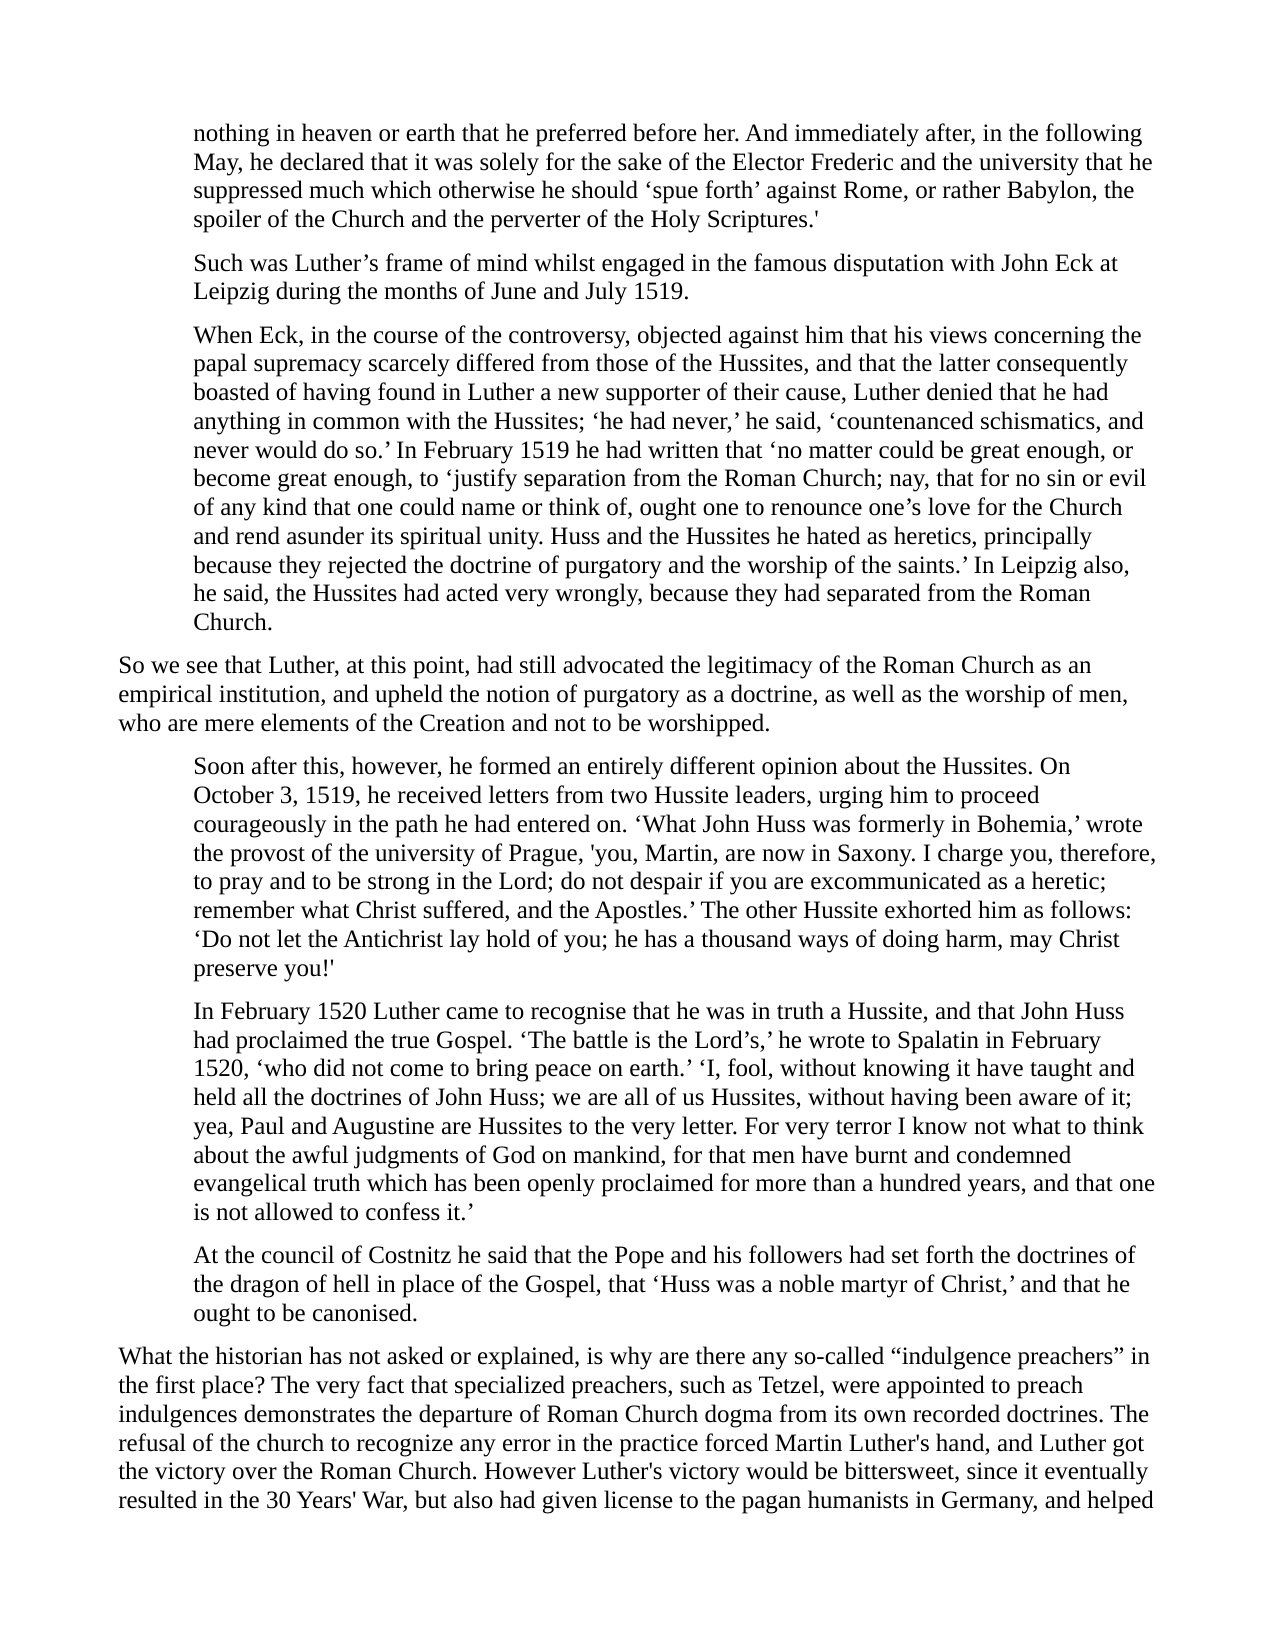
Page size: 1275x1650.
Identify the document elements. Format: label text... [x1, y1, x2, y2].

text At the council of Costnitz he said that the Pope and his followers had set forth the doctrines of the dragon of hell in place of the Gospel, that ‘Huss was a noble martyr of Christ,’ and that he ought to be canonised. [193, 1241, 1157, 1327]
text So we see that Luther, at this point, had still advocated the legitimacy of the Roman Church as an empirical institution, and upheld the notion of purgatory as a doctrine, as well as the worship of men, who are mere elements of the Creation and not to be worshipped. [118, 651, 1157, 737]
text When Eck, in the course of the controversy, objected against him that his views concerning the papal supremacy scarcely differed from those of the Hussites, and that the latter consequently boasted of having found in Luther a new supporter of their cause, Luther denied that he had anything in common with the Hussites; ‘he had never,’ he said, ‘countenanced schismatics, and never would do so.’ In February 1519 he had written that ‘no matter could be great enough, or become great enough, to ‘justify separation from the Roman Church; nay, that for no sin or evil of any kind that one could name or think of, ought one to renounce one’s love for the Church and rend asunder its spiritual unity. Huss and the Hussites he hated as heretics, principally because they rejected the doctrine of purgatory and the worship of the saints.’ In Leipzig also, he said, the Hussites had acted very wrongly, because they had separated from the Roman Church. [193, 320, 1157, 636]
text Soon after this, however, he formed an entirely different opinion about the Hussites. On October 3, 1519, he received letters from two Hussite leaders, urging him to proceed courageously in the path he had entered on. ‘What John Huss was formerly in Bohemia,’ wrote the provost of the university of Prague, 'you, Martin, are now in Saxony. I charge you, therefore, to pray and to be strong in the Lord; do not despair if you are excommunicated as a heretic; remember what Christ suffered, and the Apostles.’ The other Hussite exhorted him as follows: ‘Do not let the Antichrist lay hold of you; he has a thousand ways of doing harm, may Christ preserve you!' [193, 751, 1157, 981]
text nothing in heaven or earth that he preferred before her. And immediately after, in the following May, he declared that it was solely for the sake of the Elector Frederic and the university that he suppressed much which otherwise he should ‘spue forth’ against Rome, or rather Babylon, the spoiler of the Church and the perverter of the Holy Scriptures.' [193, 118, 1157, 233]
text In February 1520 Luther came to recognise that he was in truth a Hussite, and that John Huss had proclaimed the true Gospel. ‘The battle is the Lord’s,’ he wrote to Spalatin in February 1520, ‘who did not come to bring peace on earth.’ ‘I, fool, without knowing it have taught and held all the doctrines of John Huss; we are all of us Hussites, without having been aware of it; yea, Paul and Augustine are Hussites to the very letter. For very terror I know not what to think about the awful judgments of God on mankind, for that men have burnt and condemned evangelical truth which has been openly proclaimed for more than a hundred years, and that one is not allowed to confess it.’ [193, 996, 1157, 1226]
text Such was Luther’s frame of mind whilst engaged in the famous disputation with John Eck at Leipzig during the months of June and July 1519. [193, 248, 1157, 305]
text What the historian has not asked or explained, is why are there any so-called “indulgence preachers” in the first place? The very fact that specialized preachers, such as Tetzel, were appointed to preach indulgences demonstrates the departure of Roman Church dogma from its own recorded doctrines. The refusal of the church to recognize any error in the practice forced Martin Luther's hand, and Luther got the victory over the Roman Church. However Luther's victory would be bittersweet, since it eventually resulted in the 30 Years' War, but also had given license to the pagan humanists in Germany, and helped [118, 1341, 1157, 1514]
